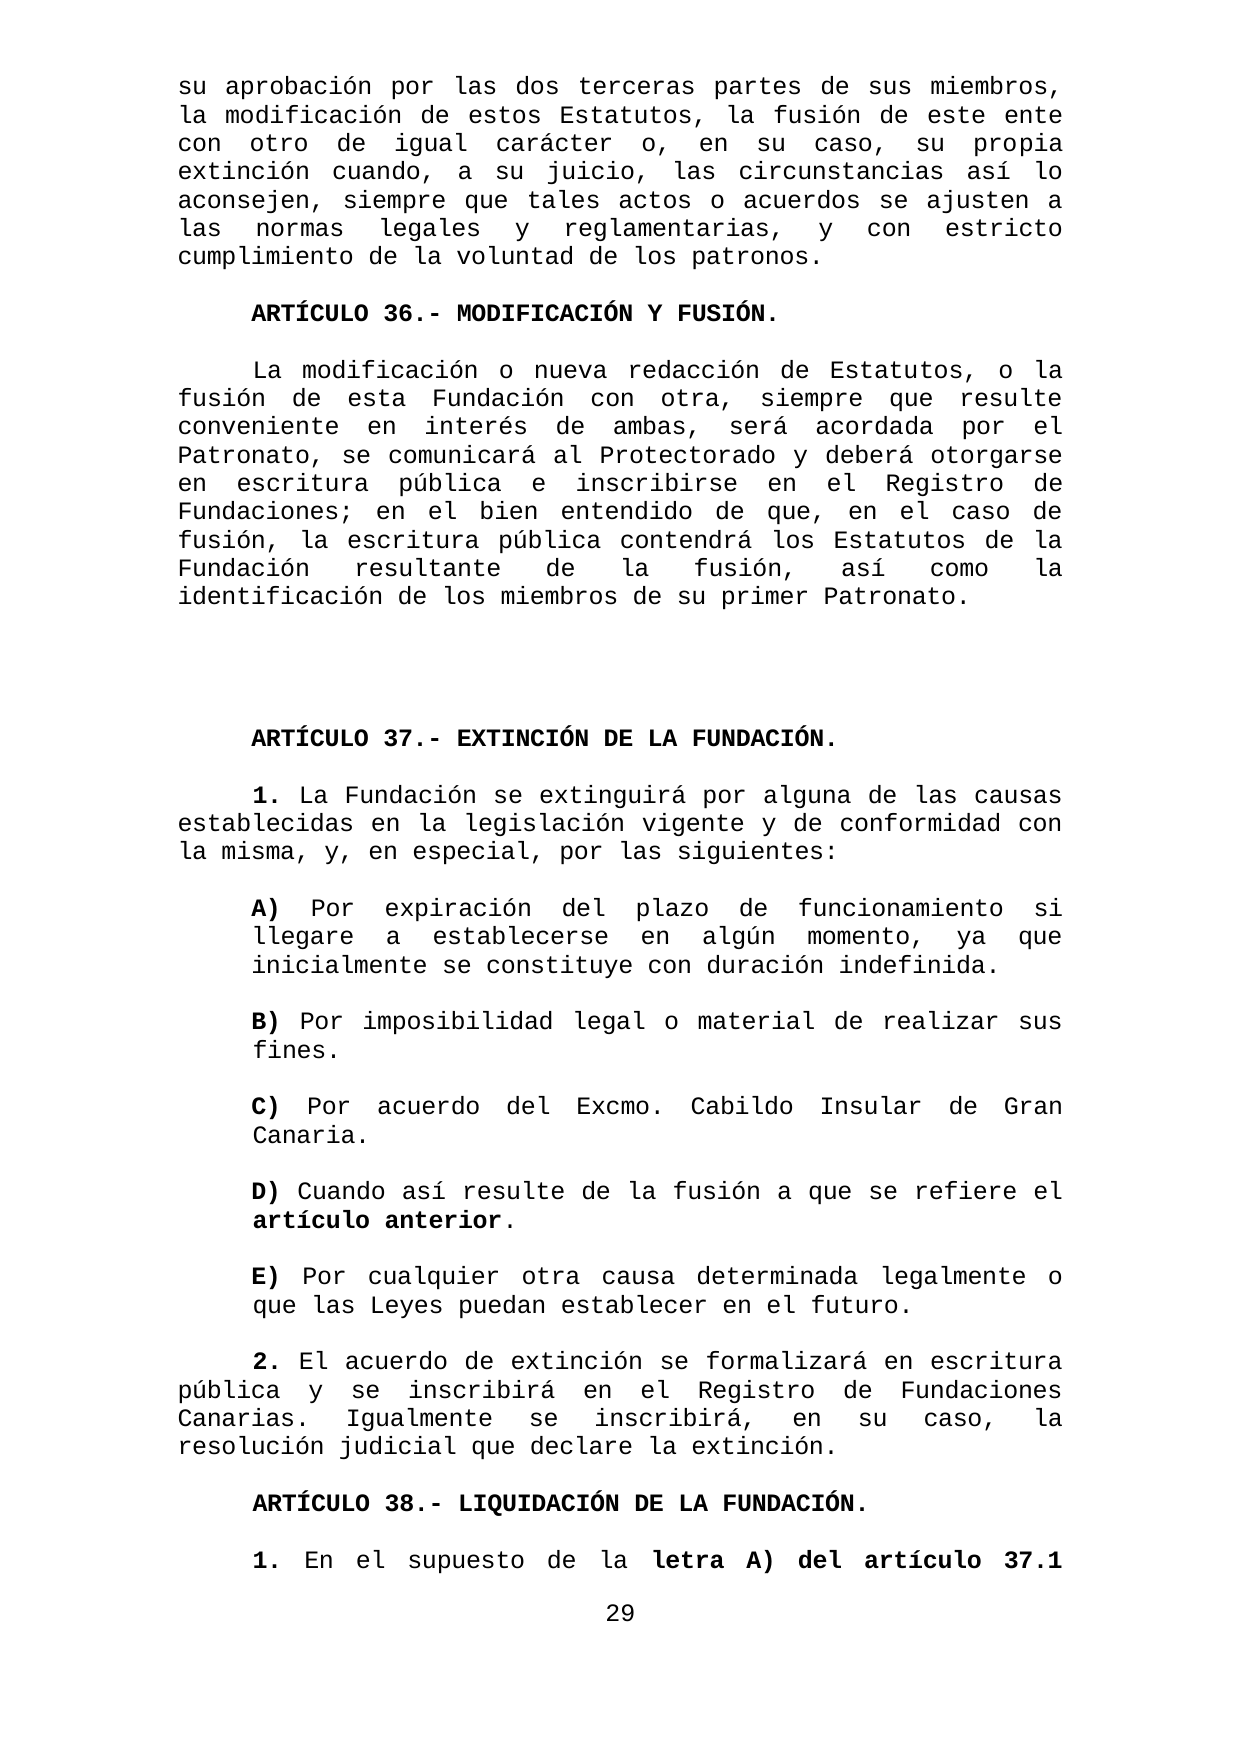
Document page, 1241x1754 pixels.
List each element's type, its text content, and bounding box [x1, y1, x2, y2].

text E) Por cualquier otra causa determinada legalmente o que las Leyes puedan establecer en el futuro. [251, 1264, 1063, 1321]
subtitle ARTÍCULO 37.- EXTINCIÓN DE LA FUNDACIÓN. [177, 726, 1063, 754]
subtitle ARTÍCULO 36.- MODIFICACIÓN Y FUSIÓN. [177, 301, 1063, 329]
text C) Por acuerdo del Excmo. Cabildo Insular de Gran Canaria. [251, 1094, 1063, 1151]
text 1. En el supuesto de la letra A) del artículo 37.1 [177, 1547, 1063, 1576]
text 1. La Fundación se extinguirá por alguna de las causas esta­blecidas en la legislación vigente y de conformidad con la misma, y, en especial, por las si­guientes: [177, 782, 1063, 867]
text 2. El acuerdo de extinción se formalizará en escritura pública y se inscribirá en el Registro de Fundaciones Canarias. Igualmente se inscribirá, en su caso, la resolución judicial que declare la extinción. [177, 1349, 1063, 1462]
text D) Cuando así resulte de la fusión a que se refiere el artículo anterior. [251, 1179, 1063, 1236]
text A) Por expiración del plazo de funcionamiento si llegare a establecerse en algún momento, ya que inicialmente se constituye con duración indefinida. [251, 896, 1063, 981]
text su aprobación por las dos terceras partes de sus miembros, la mo­di­ficación de estos Es­tatutos, la fusión de este ente con otro de igual carácter o, en su caso, su pro­pia extinción cuan­do, a su juicio, las circunstancias así lo acon­sejen, siem­pre que tales actos o acuerdos se ajusten a las nor­mas legales y regla­mentarias, y con estricto cumplimiento de la voluntad de los patronos. [177, 74, 1063, 272]
text La modificación o nueva redacción de Estatu­tos, o la fu­sión de esta Fundación con otra, siempre que resulte convenien­te en in­terés de ambas, será acorda­da por el Patronato, se co­muni­cará al Protectorado y deberá otorgarse en escritura públi­ca e inscri­birse en el Regis­tro de Fundaciones; en el bien entendido de que, en el caso de fusión, la escritura pública contendrá los Estatutos de la Fundación resultante de la fusión, así como la identificación de los miembros de su primer Patronato. [177, 357, 1063, 612]
text B) Por imposibilidad legal o material de realizar sus fi­nes. [251, 1009, 1063, 1066]
subtitle ARTÍCULO 38.- LIQUIDACIÓN DE LA FUNDACIÓN. [177, 1491, 1063, 1519]
